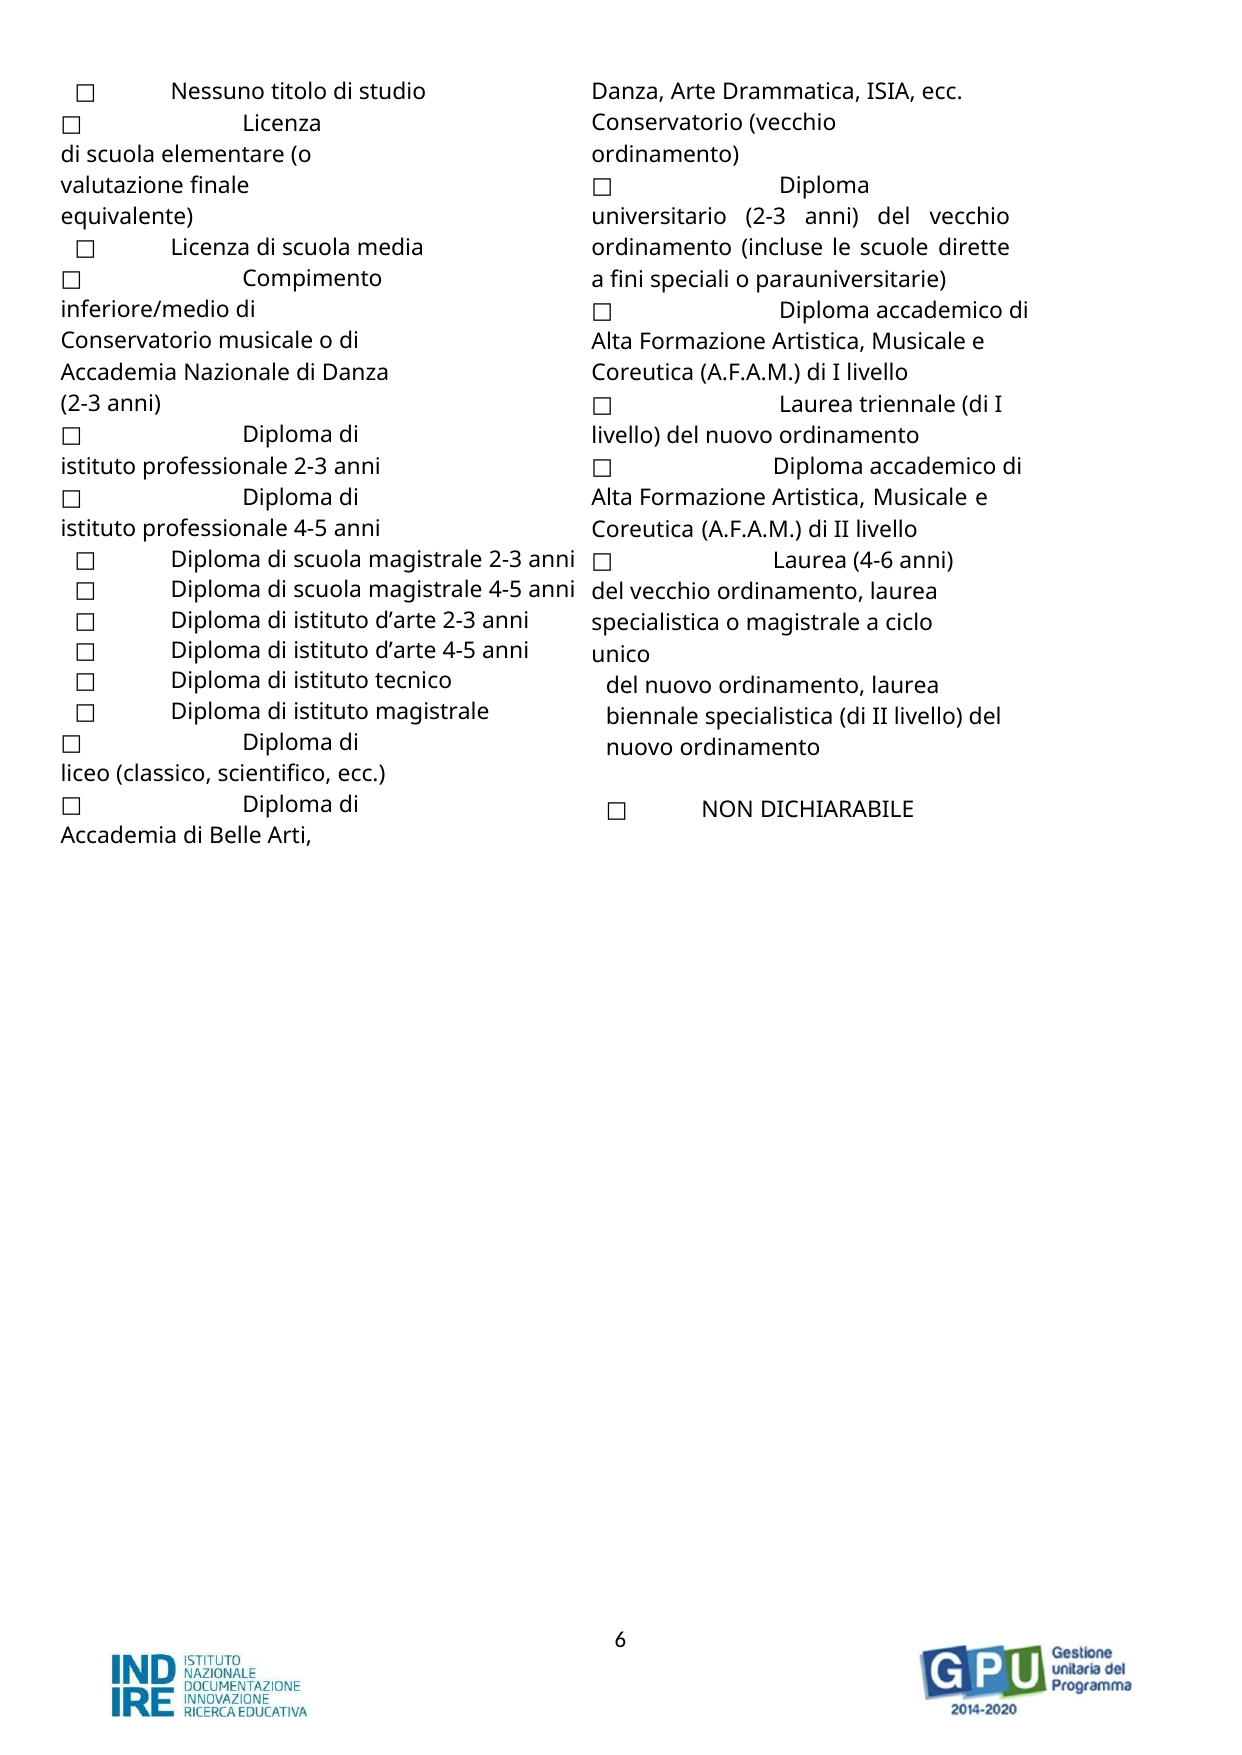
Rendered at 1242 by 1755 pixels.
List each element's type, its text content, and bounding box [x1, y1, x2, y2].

list Danza, Arte Drammatica, ISIA, ecc. Conservatorio (vecchio ordinamento) [591, 75, 981, 169]
list Diploma universitario (2-3 anni) del vecchio ordinamento (incluse le scuole dirette a fini speciali o parauniversitarie) [591, 169, 1010, 294]
list Nessuno titolo di studio [74, 75, 587, 106]
list Diploma di istituto d’arte 2-3 anni [74, 604, 587, 634]
list Diploma accademico di Alta Formazione Artistica, Musicale e Coreutica (A.F.A.M.) di I livello [591, 294, 1032, 387]
list Diploma di istituto tecnico [74, 664, 587, 695]
list Diploma di istituto magistrale [74, 695, 587, 725]
list Compimento inferiore/medio di Conservatorio musicale o di Accademia Nazionale di Danza (2-3 anni) [60, 262, 406, 418]
list Diploma di liceo (classico, scientifico, ecc.) [60, 725, 401, 788]
list Diploma di scuola magistrale 4-5 anni [74, 573, 587, 603]
list Diploma di istituto professionale 4-5 anni [60, 481, 399, 543]
text del nuovo ordinamento, laurea biennale specialistica (di II livello) del nuovo ordinamento [606, 669, 1012, 762]
list NON DICHIARABILE [606, 793, 1183, 824]
list Diploma di istituto professionale 2-3 anni [60, 418, 399, 481]
list Laurea triennale (di I livello) del nuovo ordinamento [591, 387, 1018, 450]
list Licenza di scuola elementare (o valutazione finale equivalente) [60, 107, 347, 232]
list Diploma di istituto d’arte 4-5 anni [74, 634, 587, 664]
list Diploma accademico di Alta Formazione Artistica, Musicale e Coreutica (A.F.A.M.) di II livello [591, 450, 1033, 544]
list Licenza di scuola media [74, 232, 587, 262]
list Diploma di scuola magistrale 2-3 anni [74, 543, 587, 573]
list Diploma di Accademia di Belle Arti, [60, 788, 384, 850]
list Laurea (4-6 anni) del vecchio ordinamento, laurea specialistica o magistrale a ciclo unico [591, 544, 955, 669]
